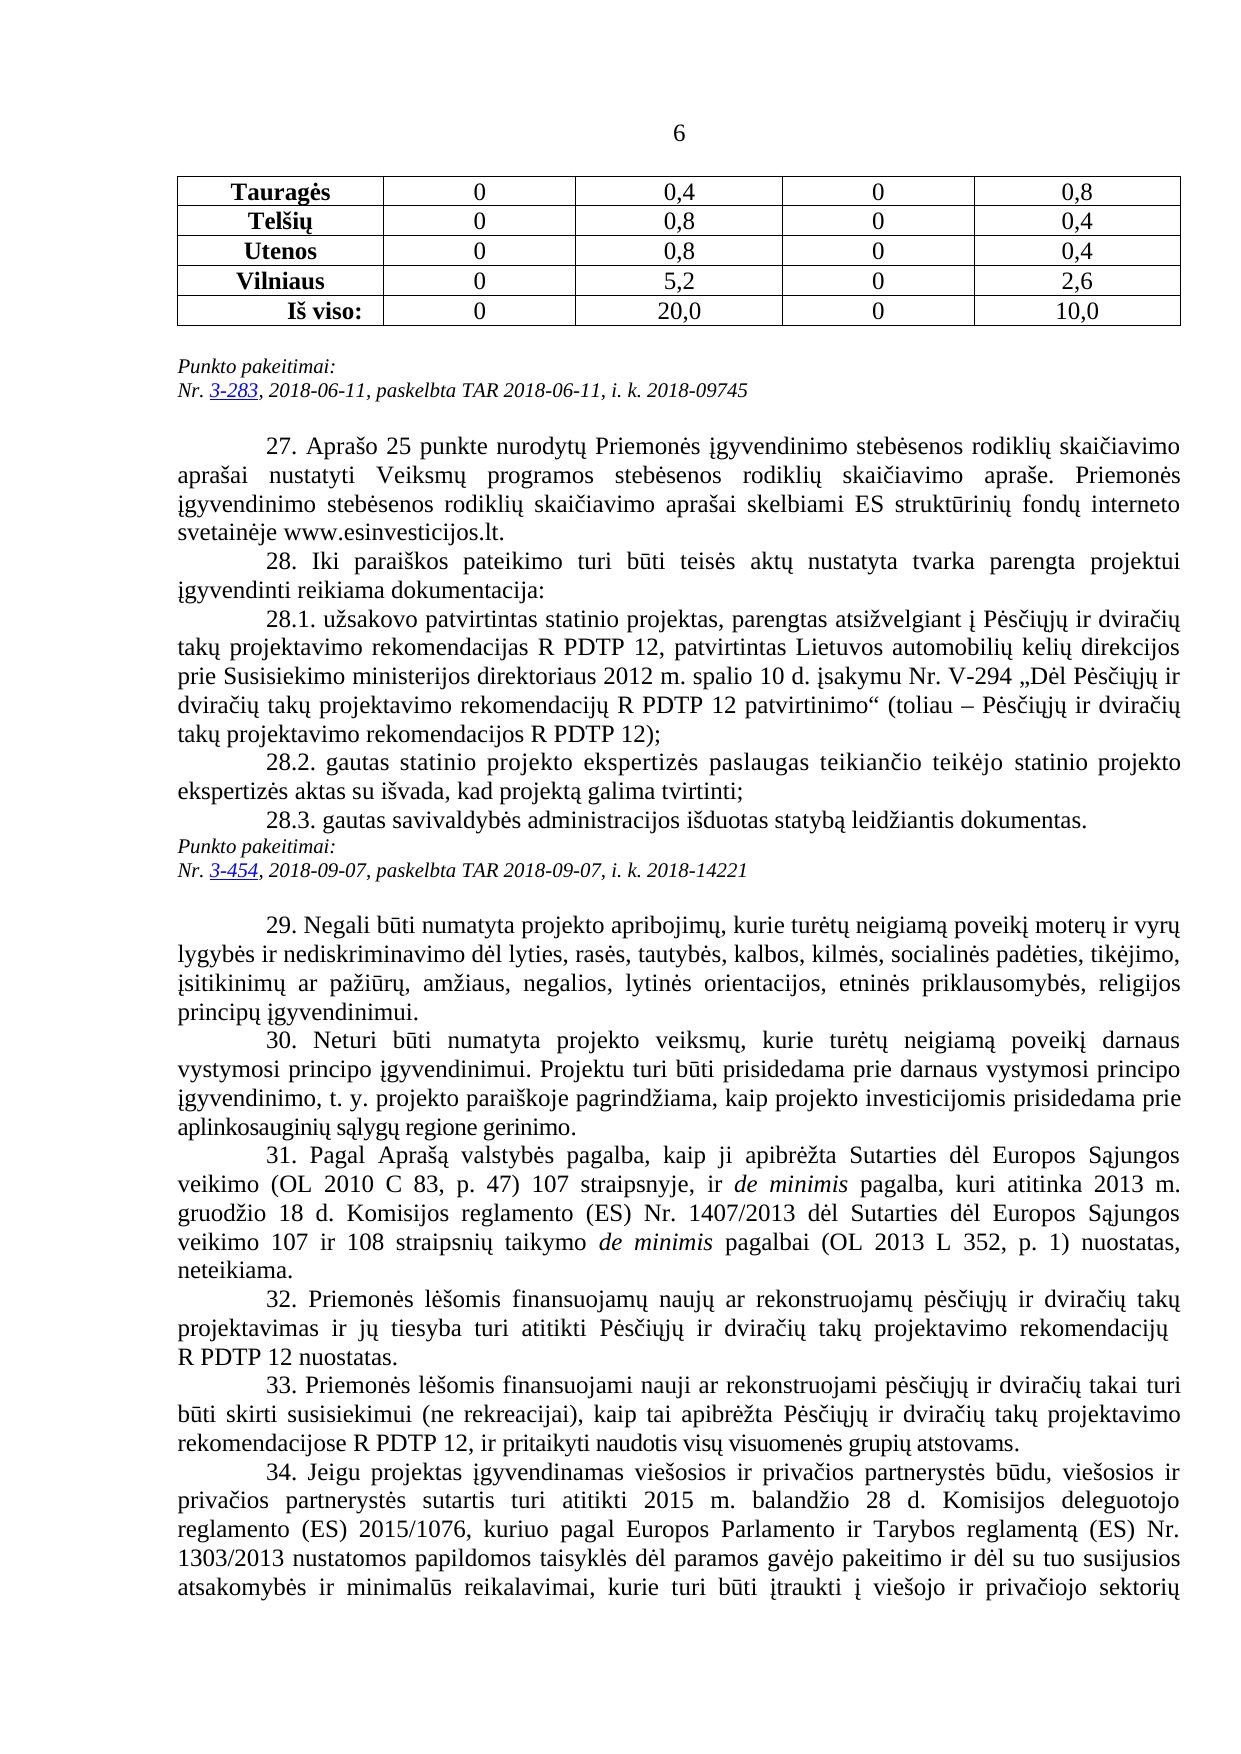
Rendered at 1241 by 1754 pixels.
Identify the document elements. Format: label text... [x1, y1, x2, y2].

table_cell 2,6 [975, 266, 1180, 295]
table_cell 0 [783, 206, 974, 235]
table_cell 0 [384, 236, 575, 265]
text Nr. 3-454, 2018-09-07, paskelbta TAR 2018-09-07, i. k. 2018-14221 [177, 858, 1181, 882]
table_cell 0,8 [576, 206, 782, 235]
text 28.2. gautas statinio projekto ekspertizės paslaugas teikiančio teikėjo statinio projekto ekspertizės aktas su išvada, kad projektą galima tvirtinti; [177, 747, 1181, 805]
table_cell 0 [384, 296, 575, 324]
table_cell 0 [783, 296, 974, 324]
text 33. Priemonės lėšomis finansuojami nauji ar rekonstruojami pėsčiųjų ir dviračių takai turi būti skirti susisiekimui (ne rekreacijai), kaip tai apibrėžta Pėsčiųjų ir dviračių takų projektavimo rekomendacijose R PDTP 12, ir pritaikyti naudotis visų visuomenės grupių atstovams. [177, 1371, 1181, 1457]
table_cell 0 [384, 206, 575, 235]
text 31. Pagal Aprašą valstybės pagalba, kaip ji apibrėžta Sutarties dėl Europos Sąjungos veikimo (OL 2010 C 83, p. 47) 107 straipsnyje, ir de minimis pagalba, kuri atitinka 2013 m. gruodžio 18 d. Komisijos reglamento (ES) Nr. 1407/2013 dėl Sutarties dėl Europos Sąjungos veikimo 107 ir 108 straipsnių taikymo de minimis pagalbai (OL 2013 L 352, p. 1) nuostatas, neteikiama. [177, 1141, 1181, 1284]
text 30. Neturi būti numatyta projekto veiksmų, kurie turėtų neigiamą poveikį darnaus vystymosi principo įgyvendinimui. Projektu turi būti prisidedama prie darnaus vystymosi principo įgyvendinimo, t. y. projekto paraiškoje pagrindžiama, kaip projekto investicijomis prisidedama prie aplinkosauginių sąlygų regione gerinimo. [177, 1026, 1181, 1141]
table_cell 0 [384, 266, 575, 295]
table_cell Tauragės [178, 177, 383, 205]
table_cell 10,0 [975, 296, 1180, 324]
table_cell Utenos [178, 236, 383, 265]
table_cell 0 [384, 177, 575, 205]
table_cell 0,8 [975, 177, 1180, 205]
table_cell Iš viso: [178, 296, 383, 324]
table_cell 0,4 [576, 177, 782, 205]
text 27. Aprašo 25 punkte nurodytų Priemonės įgyvendinimo stebėsenos rodiklių skaičiavimo aprašai nustatyti Veiksmų programos stebėsenos rodiklių skaičiavimo apraše. Priemonės įgyvendinimo stebėsenos rodiklių skaičiavimo aprašai skelbiami ES struktūrinių fondų interneto svetainėje www.esinvesticijos.lt. [177, 431, 1181, 546]
table_cell Telšių [178, 206, 383, 235]
table_cell 5,2 [576, 266, 782, 295]
table_cell 0 [783, 266, 974, 295]
table_cell 0,8 [576, 236, 782, 265]
text Punkto pakeitimai: [177, 354, 1181, 378]
table_cell Vilniaus [178, 266, 383, 295]
table_cell 0 [783, 236, 974, 265]
text 28.3. gautas savivaldybės administracijos išduotas statybą leidžiantis dokumentas. [177, 805, 1181, 834]
text 34. Jeigu projektas įgyvendinamas viešosios ir privačios partnerystės būdu, viešosios ir privačios partnerystės sutartis turi atitikti 2015 m. balandžio 28 d. Komisijos deleguotojo reglamento (ES) 2015/1076, kuriuo pagal Europos Parlamento ir Tarybos reglamentą (ES) Nr. 1303/2013 nustatomos papildomos taisyklės dėl paramos gavėjo pakeitimo ir dėl su tuo susijusios atsakomybės ir minimalūs reikalavimai, kurie turi būti įtraukti į viešojo ir privačiojo sektorių [177, 1457, 1181, 1601]
text Punkto pakeitimai: [177, 834, 1181, 858]
text 29. Negali būti numatyta projekto apribojimų, kurie turėtų neigiamą poveikį moterų ir vyrų lygybės ir nediskriminavimo dėl lyties, rasės, tautybės, kalbos, kilmės, socialinės padėties, tikėjimo, įsitikinimų ar pažiūrų, amžiaus, negalios, lytinės orientacijos, etninės priklausomybės, religijos principų įgyvendinimui. [177, 911, 1181, 1026]
table_cell 0,4 [975, 206, 1180, 235]
text 28. Iki paraiškos pateikimo turi būti teisės aktų nustatyta tvarka parengta projektui įgyvendinti reikiama dokumentacija: [177, 546, 1181, 604]
text Nr. 3-283, 2018-06-11, paskelbta TAR 2018-06-11, i. k. 2018-09745 [177, 378, 1181, 402]
table_cell 0,4 [975, 236, 1180, 265]
text 32. Priemonės lėšomis finansuojamų naujų ar rekonstruojamų pėsčiųjų ir dviračių takų projektavimas ir jų tiesyba turi atitikti Pėsčiųjų ir dviračių takų projektavimo rekomendacijų R PDTP 12 nuostatas. [177, 1284, 1181, 1371]
table_cell 20,0 [576, 296, 782, 324]
text 28.1. užsakovo patvirtintas statinio projektas, parengtas atsižvelgiant į Pėsčiųjų ir dviračių takų projektavimo rekomendacijas R PDTP 12, patvirtintas Lietuvos automobilių kelių direkcijos prie Susisiekimo ministerijos direktoriaus 2012 m. spalio 10 d. įsakymu Nr. V-294 „Dėl Pėsčiųjų ir dviračių takų projektavimo rekomendacijų R PDTP 12 patvirtinimo“ (toliau – Pėsčiųjų ir dviračių takų projektavimo rekomendacijos R PDTP 12); [177, 604, 1181, 747]
table_cell 0 [783, 177, 974, 205]
